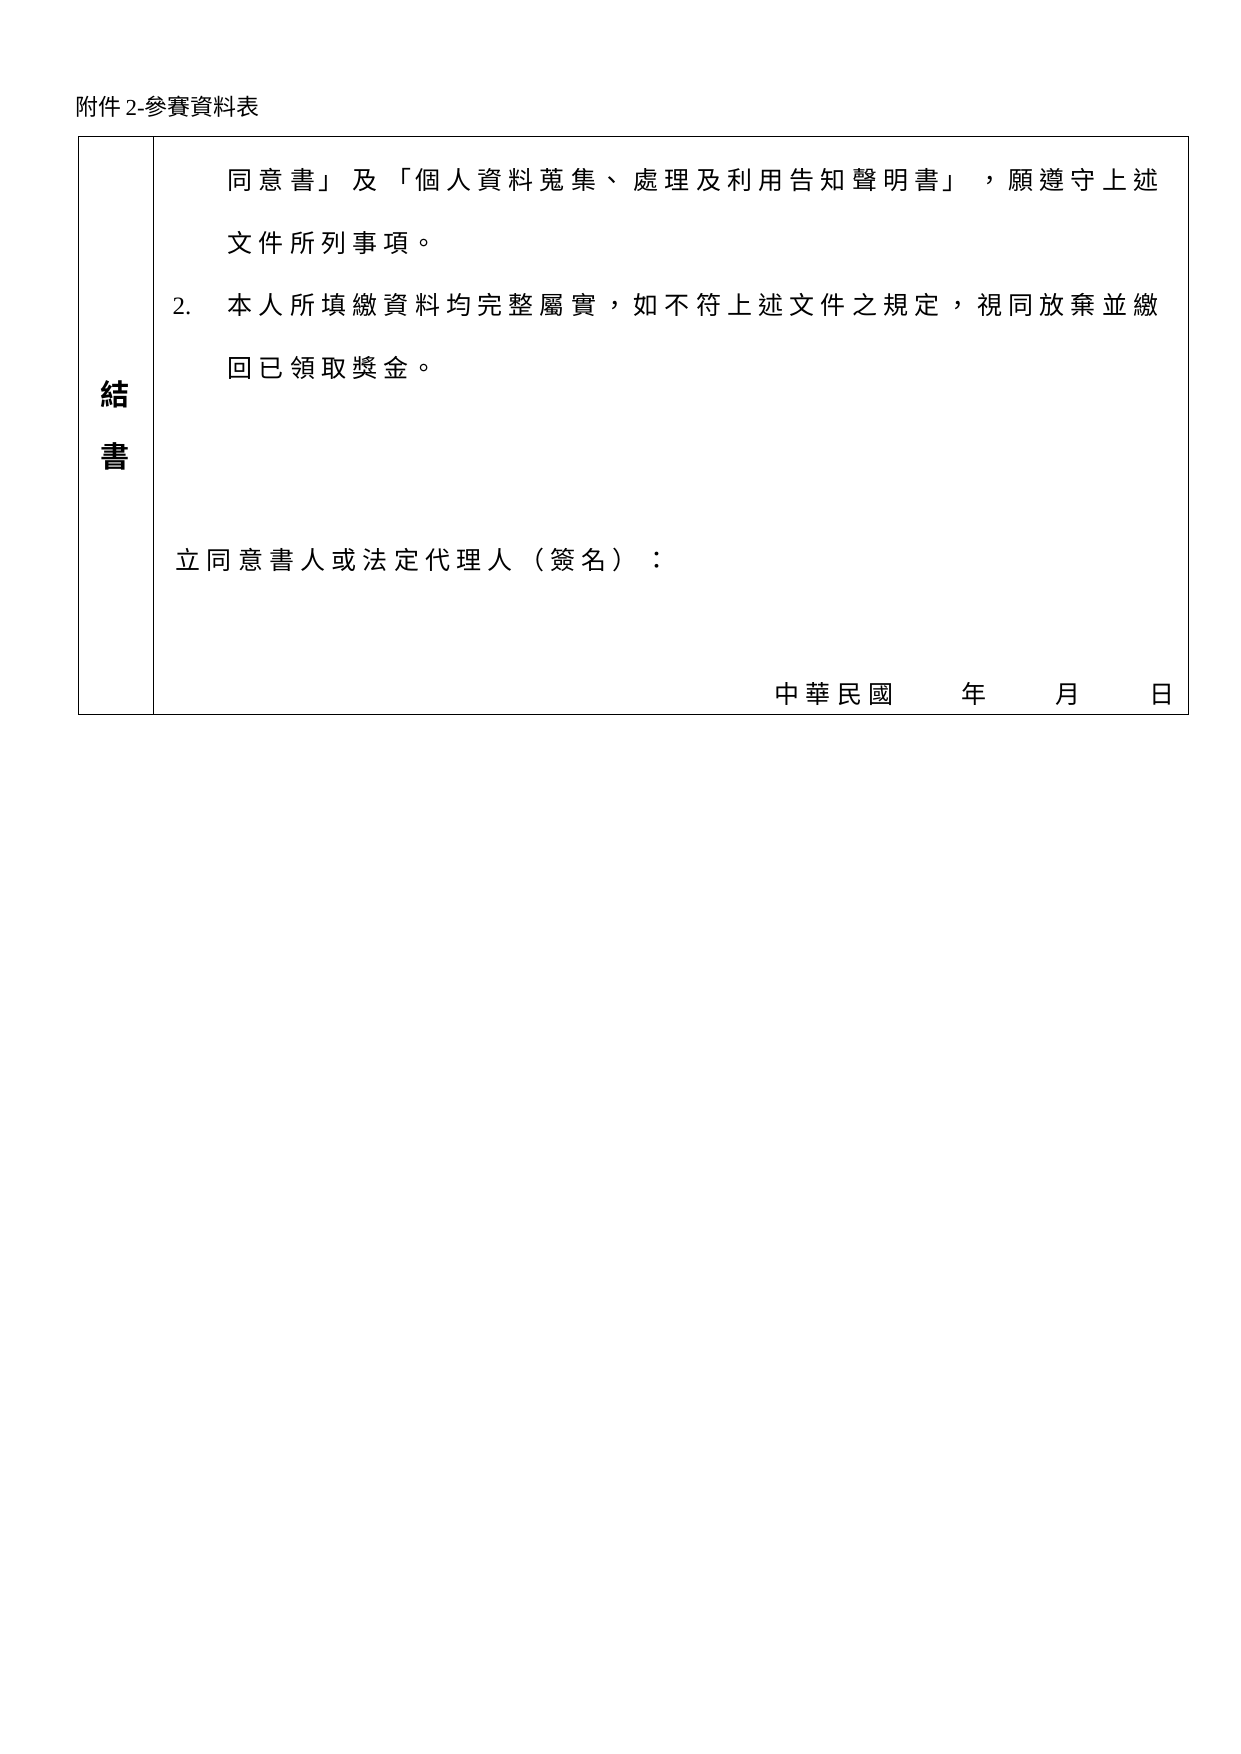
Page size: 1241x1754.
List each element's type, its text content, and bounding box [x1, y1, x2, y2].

table_cell 同意書」及「個人資料蒐集、處理及利用告知聲明書」，願遵守上述文件所列事項。 本人所填繳資料均完整屬實，如不符上述文件之規定，視同放棄並繳回已領取獎金。 立同意書人或法定代理人（簽名）： 中華民國 年 月 日 [154, 137, 1188, 714]
table_cell 結書 [79, 137, 153, 714]
